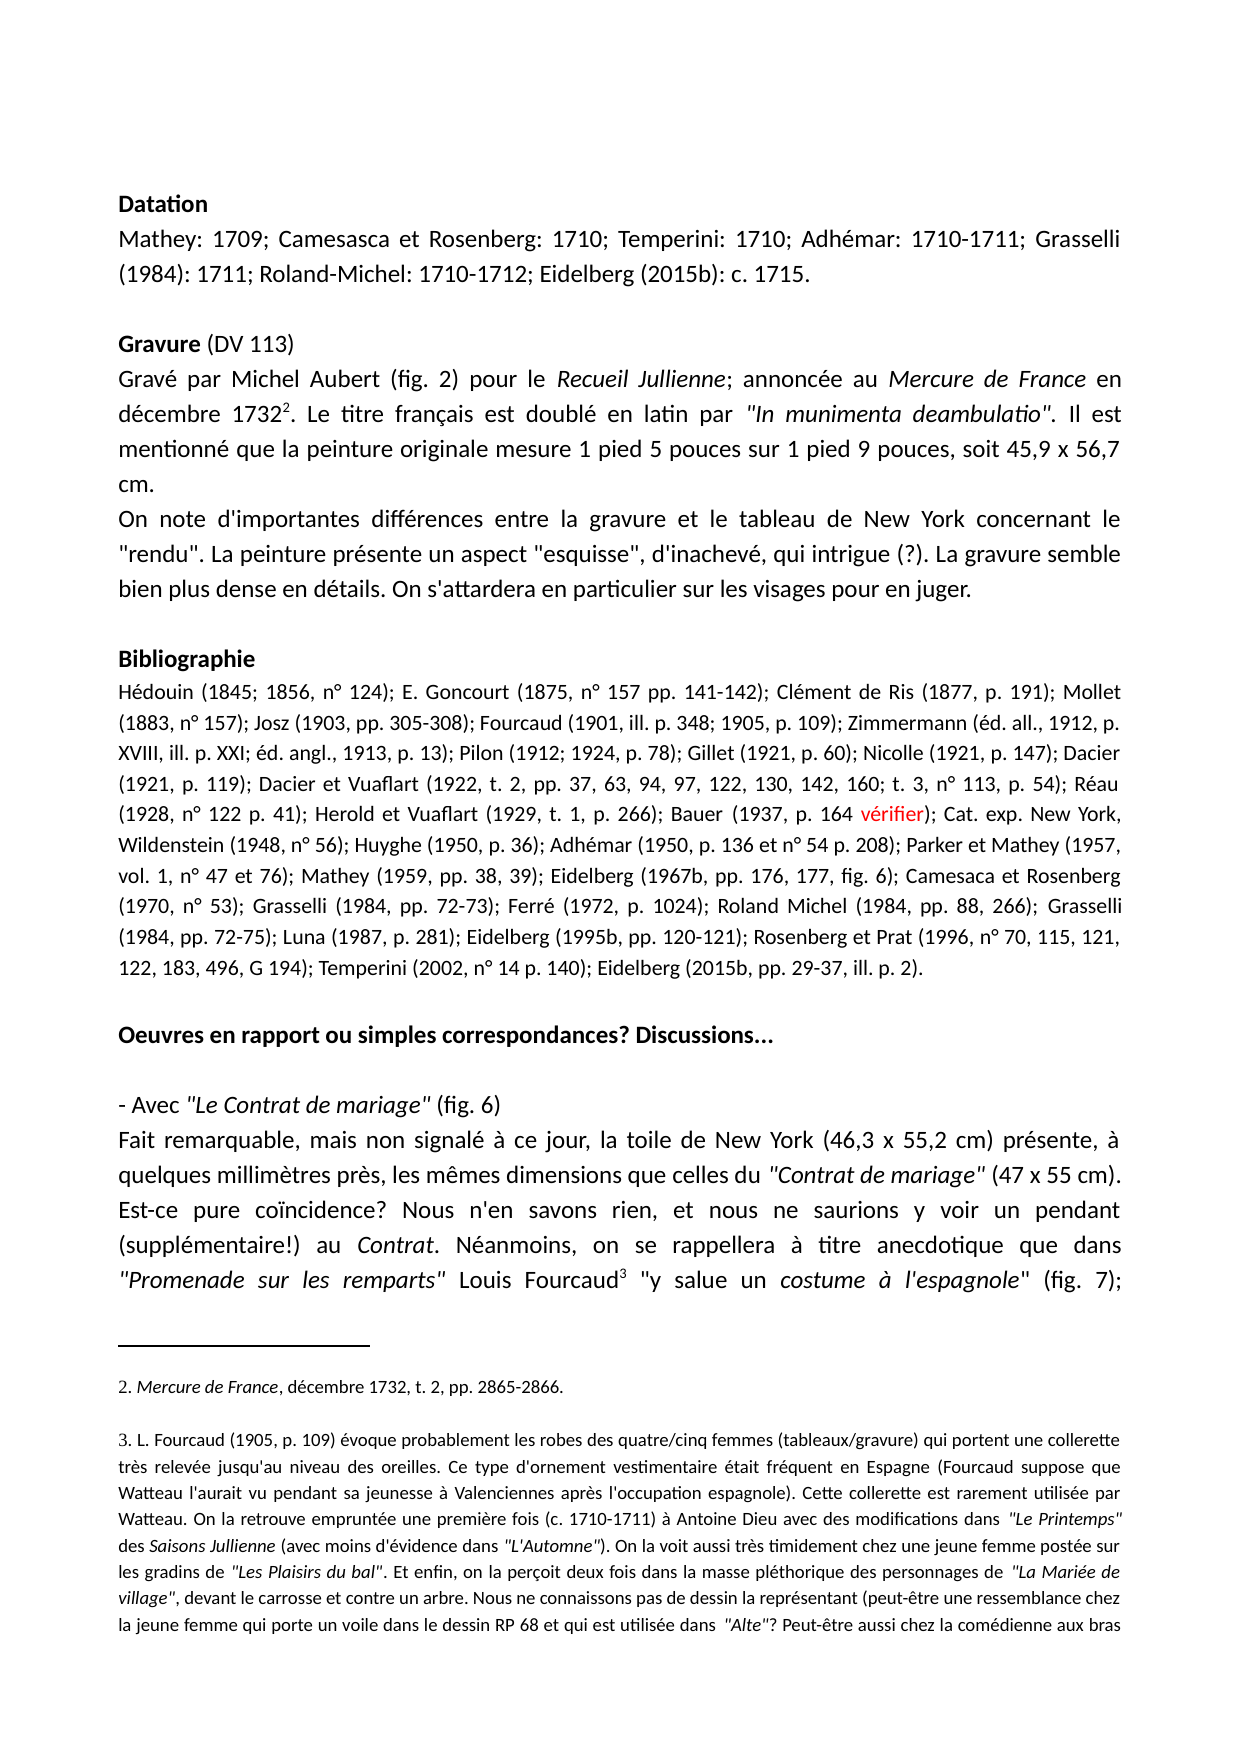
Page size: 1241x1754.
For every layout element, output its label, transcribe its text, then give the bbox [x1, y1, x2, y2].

text Datation [118, 188, 1122, 219]
text On note d'importantes différences entre la gravure et le tableau de New York concernant le "rendu". La peinture présente un aspect "esquisse", d'inachevé, qui intrigue (?). La gravure semble bien plus dense en détails. On s'attardera en particulier sur les visages pour en juger. [118, 503, 1122, 604]
text Gravé par Michel Aubert (fig. 2) pour le Recueil Jullienne; annoncée au Mercure de France en décembre 1732. Le titre français est doublé en latin par "In munimenta deambulatio". Il est mentionné que la peinture originale mesure 1 pied 5 pouces sur 1 pied 9 pouces, soit 45,9 x 56,7 cm. [118, 363, 1122, 499]
text - Avec "Le Contrat de mariage" (fig. 6) [118, 1089, 1122, 1120]
text . Mercure de France, décembre 1732, t. 2, pp. 2865-2866. [118, 1376, 1122, 1399]
text . L. Fourcaud (1905, p. 109) évoque probablement les robes des quatre/cinq femmes (tableaux/gravure) qui portent une collerette très relevée jusqu'au niveau des oreilles. Ce type d'ornement vestimentaire était fréquent en Espagne (Fourcaud suppose que Watteau l'aurait vu pendant sa jeunesse à Valenciennes après l'occupation espagnole). Cette collerette est rarement utilisée par Watteau. On la retrouve empruntée une première fois (c. 1710-1711) à Antoine Dieu avec des modifications dans "Le Printemps" des Saisons Jullienne (avec moins d'évidence dans "L'Automne"). On la voit aussi très timidement chez une jeune femme postée sur les gradins de "Les Plaisirs du bal". Et enfin, on la perçoit deux fois dans la masse pléthorique des personnages de "La Mariée de village", devant le carrosse et contre un arbre. Nous ne connaissons pas de dessin la représentant (peut-être une ressemblance chez la jeune femme qui porte un voile dans le dessin RP 68 et qui est utilisée dans "Alte"? Peut-être aussi chez la comédienne aux bras [118, 1428, 1122, 1636]
text Fait remarquable, mais non signalé à ce jour, la toile de New York (46,3 x 55,2 cm) présente, à quelques millimètres près, les mêmes dimensions que celles du "Contrat de mariage" (47 x 55 cm). Est-ce pure coïncidence? Nous n'en savons rien, et nous ne saurions y voir un pendant (supplémentaire!) au Contrat. Néanmoins, on se rappellera à titre anecdotique que dans "Promenade sur les remparts" Louis Fourcaud "y salue un costume à l'espagnole" (fig. 7); [118, 1124, 1122, 1295]
text Oeuvres en rapport ou simples correspondances? Discussions... [118, 1019, 1122, 1050]
text Hédouin (1845; 1856, n° 124); E. Goncourt (1875, n° 157 pp. 141-142); Clément de Ris (1877, p. 191); Mollet (1883, n° 157); Josz (1903, pp. 305-308); Fourcaud (1901, ill. p. 348; 1905, p. 109); Zimmermann (éd. all., 1912, p. XVIII, ill. p. XXI; éd. angl., 1913, p. 13); Pilon (1912; 1924, p. 78); Gillet (1921, p. 60); Nicolle (1921, p. 147); Dacier (1921, p. 119); Dacier et Vuaflart (1922, t. 2, pp. 37, 63, 94, 97, 122, 130, 142, 160; t. 3, n° 113, p. 54); Réau (1928, n° 122 p. 41); Herold et Vuaflart (1929, t. 1, p. 266); Bauer (1937, p. 164 vérifier); Cat. exp. New York, Wildenstein (1948, n° 56); Huyghe (1950, p. 36); Adhémar (1950, p. 136 et n° 54 p. 208); Parker et Mathey (1957, vol. 1, n° 47 et 76); Mathey (1959, pp. 38, 39); Eidelberg (1967b, pp. 176, 177, fig. 6); Camesaca et Rosenberg (1970, n° 53); Grasselli (1984, pp. 72-73); Ferré (1972, p. 1024); Roland Michel (1984, pp. 88, 266); Grasselli (1984, pp. 72-75); Luna (1987, p. 281); Eidelberg (1995b, pp. 120-121); Rosenberg et Prat (1996, n° 70, 115, 121, 122, 183, 496, G 194); Temperini (2002, n° 14 p. 140); Eidelberg (2015b, pp. 29-37, ill. p. 2). [118, 678, 1122, 980]
text Bibliographie [118, 643, 1122, 674]
text Gravure (DV 113) [118, 328, 1122, 359]
text Mathey: 1709; Camesasca et Rosenberg: 1710; Temperini: 1710; Adhémar: 1710-1711; Grasselli (1984): 1711; Roland-Michel: 1710-1712; Eidelberg (2015b): c. 1715. [118, 223, 1122, 289]
